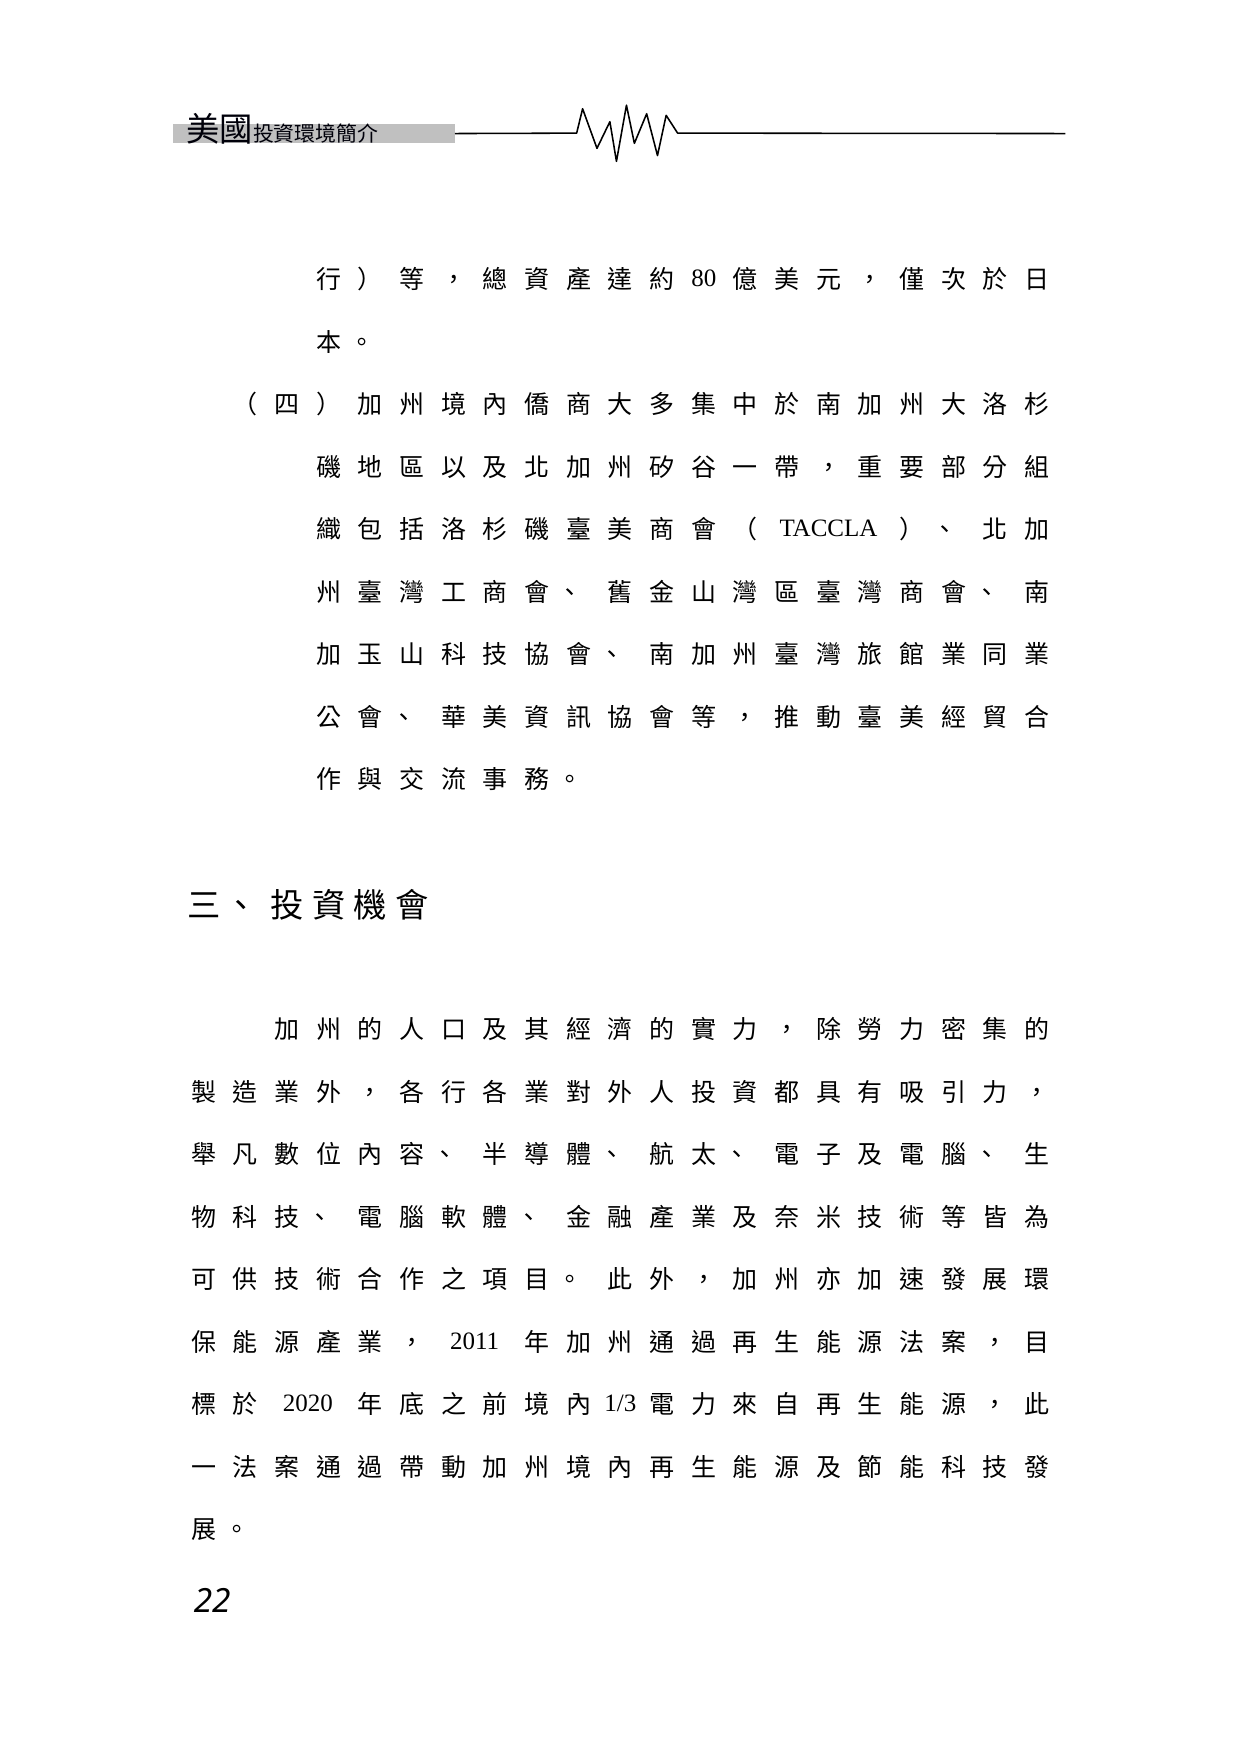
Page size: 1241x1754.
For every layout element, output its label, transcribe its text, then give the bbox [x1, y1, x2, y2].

text 加州的人口及其經濟的實力，除勞力密集的製造業外，各行各業對外人投資都具有吸引力，舉凡數位內容、半導體、航太、電子及電腦、生物科技、電腦軟體、金融產業及奈米技術等皆為可供技術合作之項目。此外，加州亦加速發展環保能源產業，2011年加州通過再生能源法案，目標於2020年底之前境內1/3電力來自再生能源，此一法案通過帶動加州境內再生能源及節能科技發展。 [183, 986, 1058, 1549]
text 行）等，總資產達約80億美元，僅次於日本。 [207, 236, 1058, 361]
text 三、投資機會 [183, 861, 1058, 924]
text （四）加州境內僑商大多集中於南加州大洛杉磯地區以及北加州矽谷一帶，重要部分組織包括洛杉磯臺美商會（TACCLA）、北加州臺灣工商會、舊金山灣區臺灣商會、南加玉山科技協會、南加州臺灣旅館業同業公會、華美資訊協會等，推動臺美經貿合作與交流事務。 [207, 361, 1058, 799]
